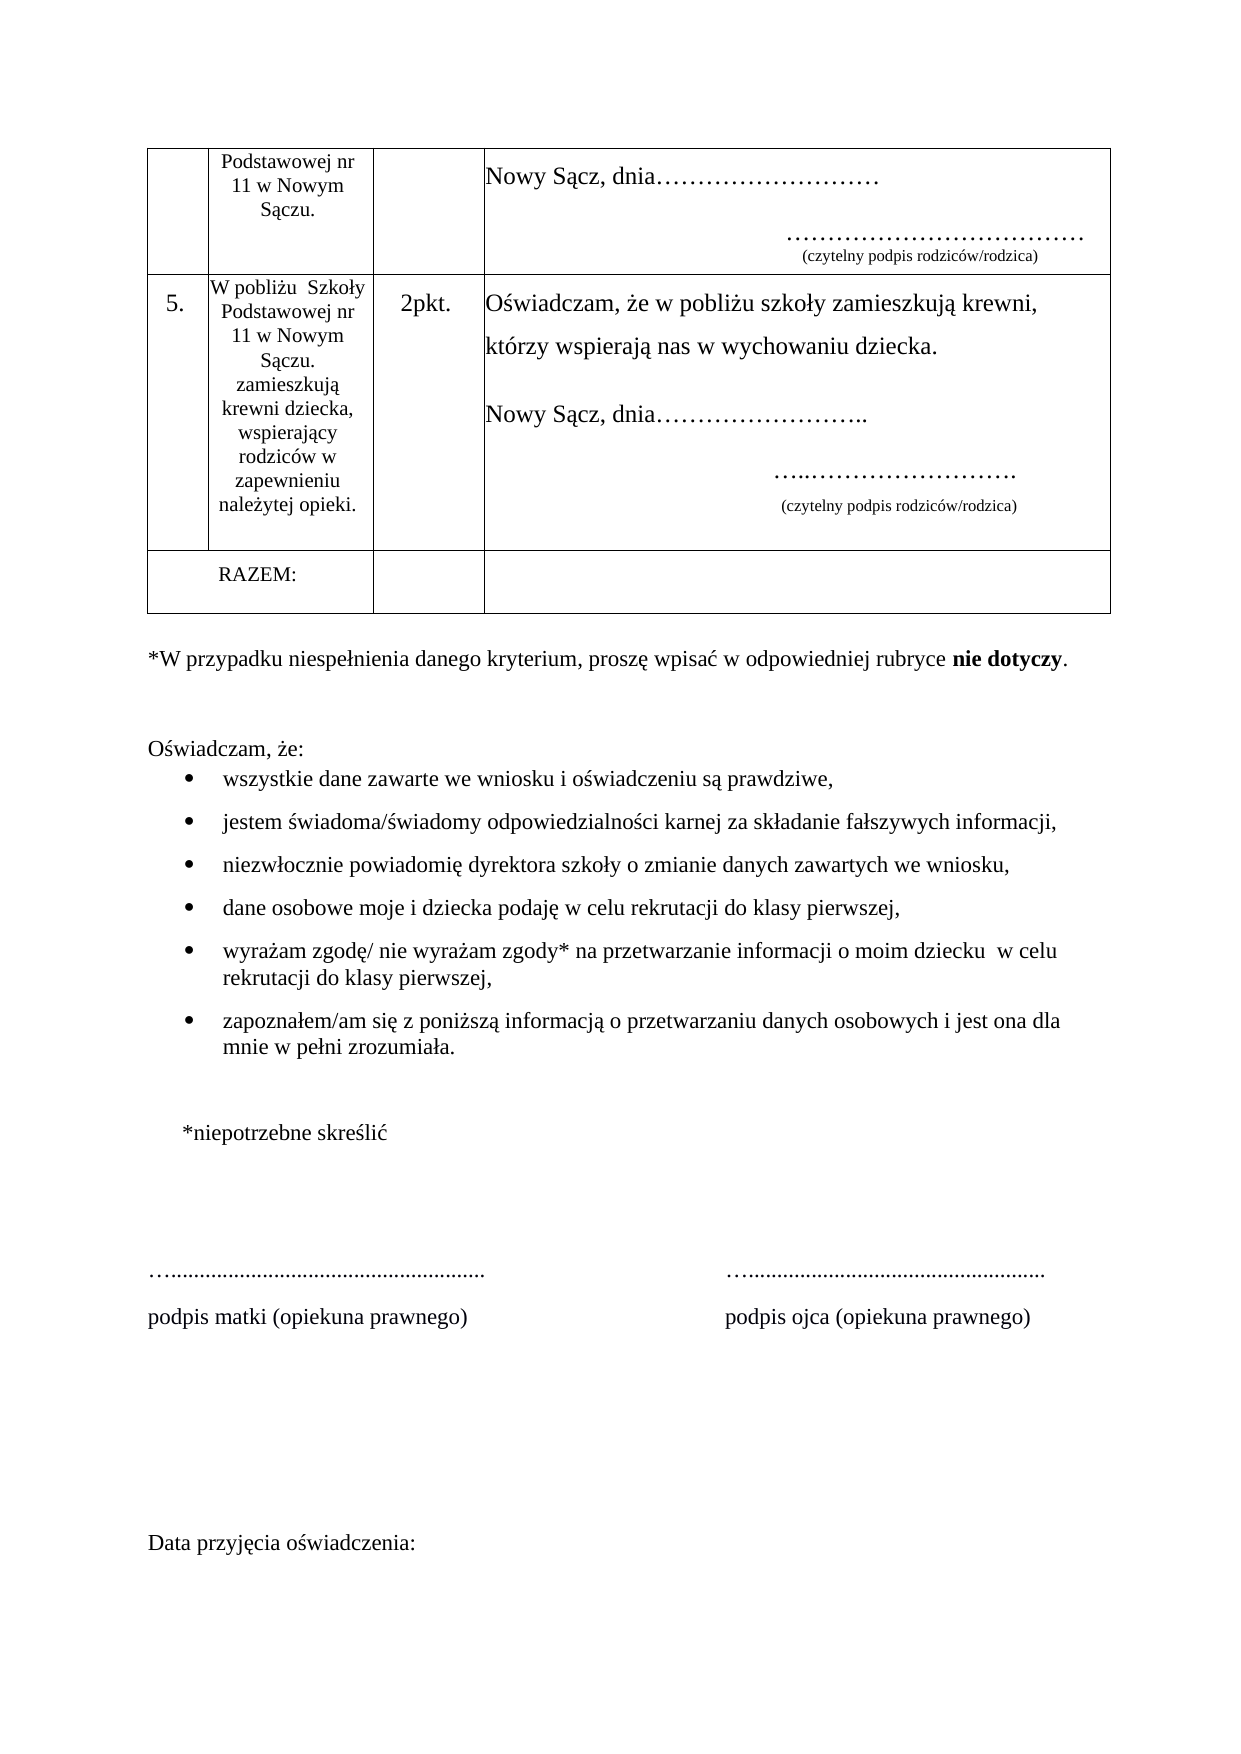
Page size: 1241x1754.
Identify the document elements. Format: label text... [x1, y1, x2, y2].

list wyrażam zgodę/ nie wyrażam zgody* na przetwarzanie informacji o moim dziecku w celu rekrutacji do klasy pierwszej, [185, 937, 1093, 990]
text *niepotrzebne skreślić [148, 1119, 1093, 1146]
table_cell [374, 149, 484, 274]
text Data przyjęcia oświadczenia: [148, 1529, 1087, 1555]
table_cell 2pkt. [374, 275, 484, 550]
table_cell Nowy Sącz, dnia……………………… ……………………………… (czytelny podpis rodziców/rodzica) [485, 149, 1110, 274]
table_cell [485, 551, 1110, 613]
list wszystkie dane zawarte we wniosku i oświadczeniu są prawdziwe, [185, 765, 1093, 792]
table_cell Oświadczam, że w pobliżu szkoły zamieszkują krewni, którzy wspierają nas w wychowaniu dziecka. Nowy Sącz, dnia…………………….. …..……………………. (czytelny podpis rodziców/rodzica) [485, 275, 1110, 550]
table_cell [374, 551, 484, 613]
table_cell [148, 149, 208, 274]
text *W przypadku niespełnienia danego kryterium, proszę wpisać w odpowiedniej rubryce nie dotyczy. [88, 644, 1087, 671]
text Oświadczam, że: [88, 735, 1087, 762]
list jestem świadoma/świadomy odpowiedzialności karnej za składanie fałszywych informacji, [185, 808, 1093, 835]
table_cell RAZEM: [148, 551, 373, 613]
table_cell 5. [148, 275, 208, 550]
list zapoznałem/am się z poniższą informacją o przetwarzaniu danych osobowych i jest ona dla mnie w pełni zrozumiała. [185, 1007, 1093, 1059]
table_cell W pobliżu Szkoły Podstawowej nr 11 w Nowym Sączu. zamieszkują krewni dziecka, wspierający rodziców w zapewnieniu należytej opieki. [209, 275, 373, 550]
text podpis matki (opiekuna prawnego) podpis ojca (opiekuna prawnego) [88, 1303, 1087, 1330]
list dane osobowe moje i dziecka podaję w celu rekrutacji do klasy pierwszej, [185, 894, 1093, 921]
list niezwłocznie powiadomię dyrektora szkoły o zmianie danych zawartych we wniosku, [185, 851, 1093, 878]
table_cell Podstawowej nr 11 w Nowym Sączu. [209, 149, 373, 274]
text …....................................................... ….................................................... [88, 1257, 1087, 1283]
